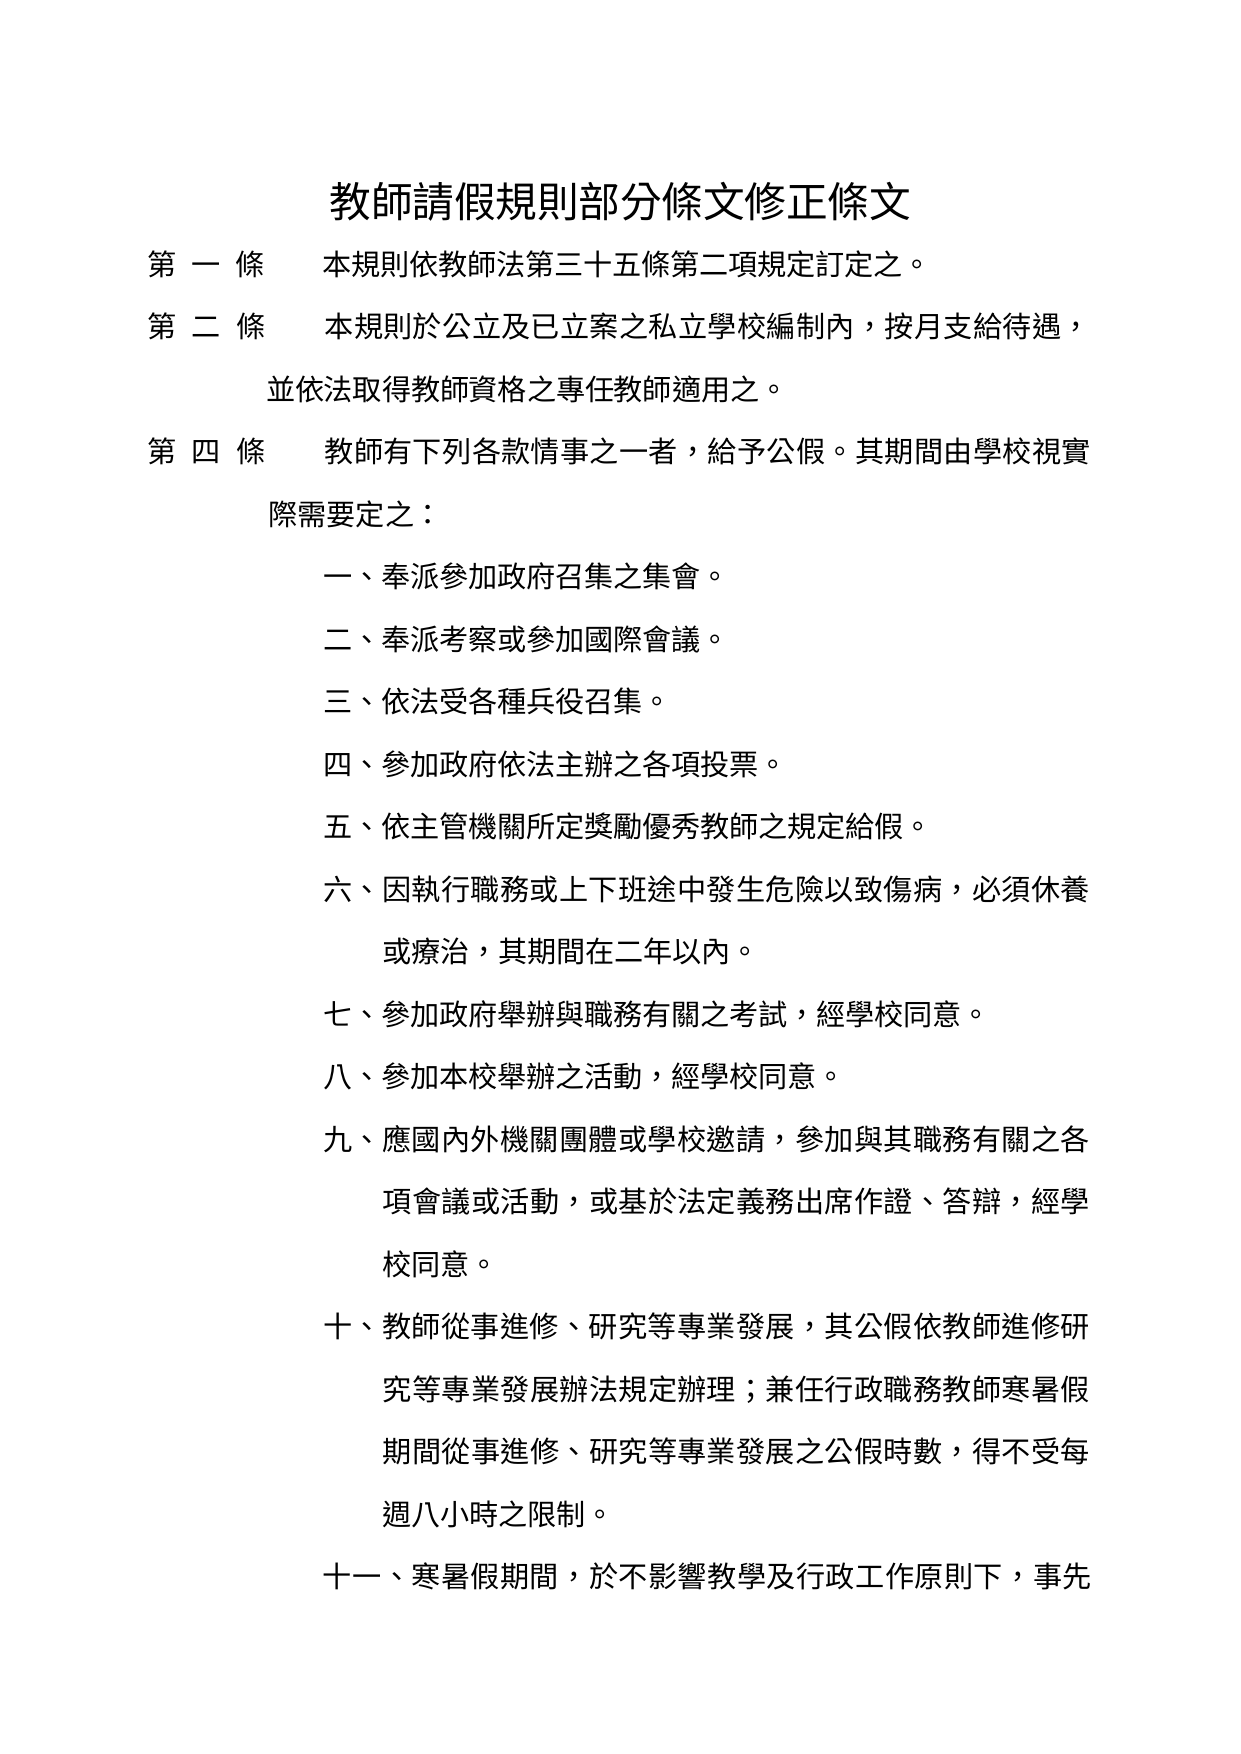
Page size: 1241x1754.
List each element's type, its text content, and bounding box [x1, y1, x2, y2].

text 第二條 本規則於公立及已立案之私立學校編制內，按月支給待遇，並依法取得教師資格之專任教師適用之。 [148, 283, 1092, 408]
text 九、應國內外機關團體或學校邀請，參加與其職務有關之各項會議或活動，或基於法定義務出席作證、答辯，經學校同意。 [323, 1096, 1092, 1283]
text 十、教師從事進修、研究等專業發展，其公假依教師進修研究等專業發展辦法規定辦理；兼任行政職務教師寒暑假期間從事進修、研究等專業發展之公假時數，得不受每週八小時之限制。 [323, 1283, 1092, 1533]
text 十一、寒暑假期間，於不影響教學及行政工作原則下，事先 [323, 1533, 1092, 1596]
text 一、奉派參加政府召集之集會。 [323, 533, 1092, 596]
text 七、參加政府舉辦與職務有關之考試，經學校同意。 [323, 971, 1092, 1033]
text 三、依法受各種兵役召集。 [323, 658, 1092, 721]
text 五、依主管機關所定獎勵優秀教師之規定給假。 [323, 783, 1092, 846]
text 第一條 本規則依教師法第三十五條第二項規定訂定之。 [148, 221, 1092, 283]
text 二、奉派考察或參加國際會議。 [323, 596, 1092, 658]
text 教師請假規則部分條文修正條文 [148, 158, 1092, 221]
text 六、因執行職務或上下班途中發生危險以致傷病，必須休養或療治，其期間在二年以內。 [323, 846, 1092, 971]
text 第四條 教師有下列各款情事之一者，給予公假。其期間由學校視實際需要定之： [148, 408, 1092, 533]
text 八、參加本校舉辦之活動，經學校同意。 [323, 1033, 1092, 1096]
text 四、參加政府依法主辦之各項投票。 [323, 721, 1092, 783]
